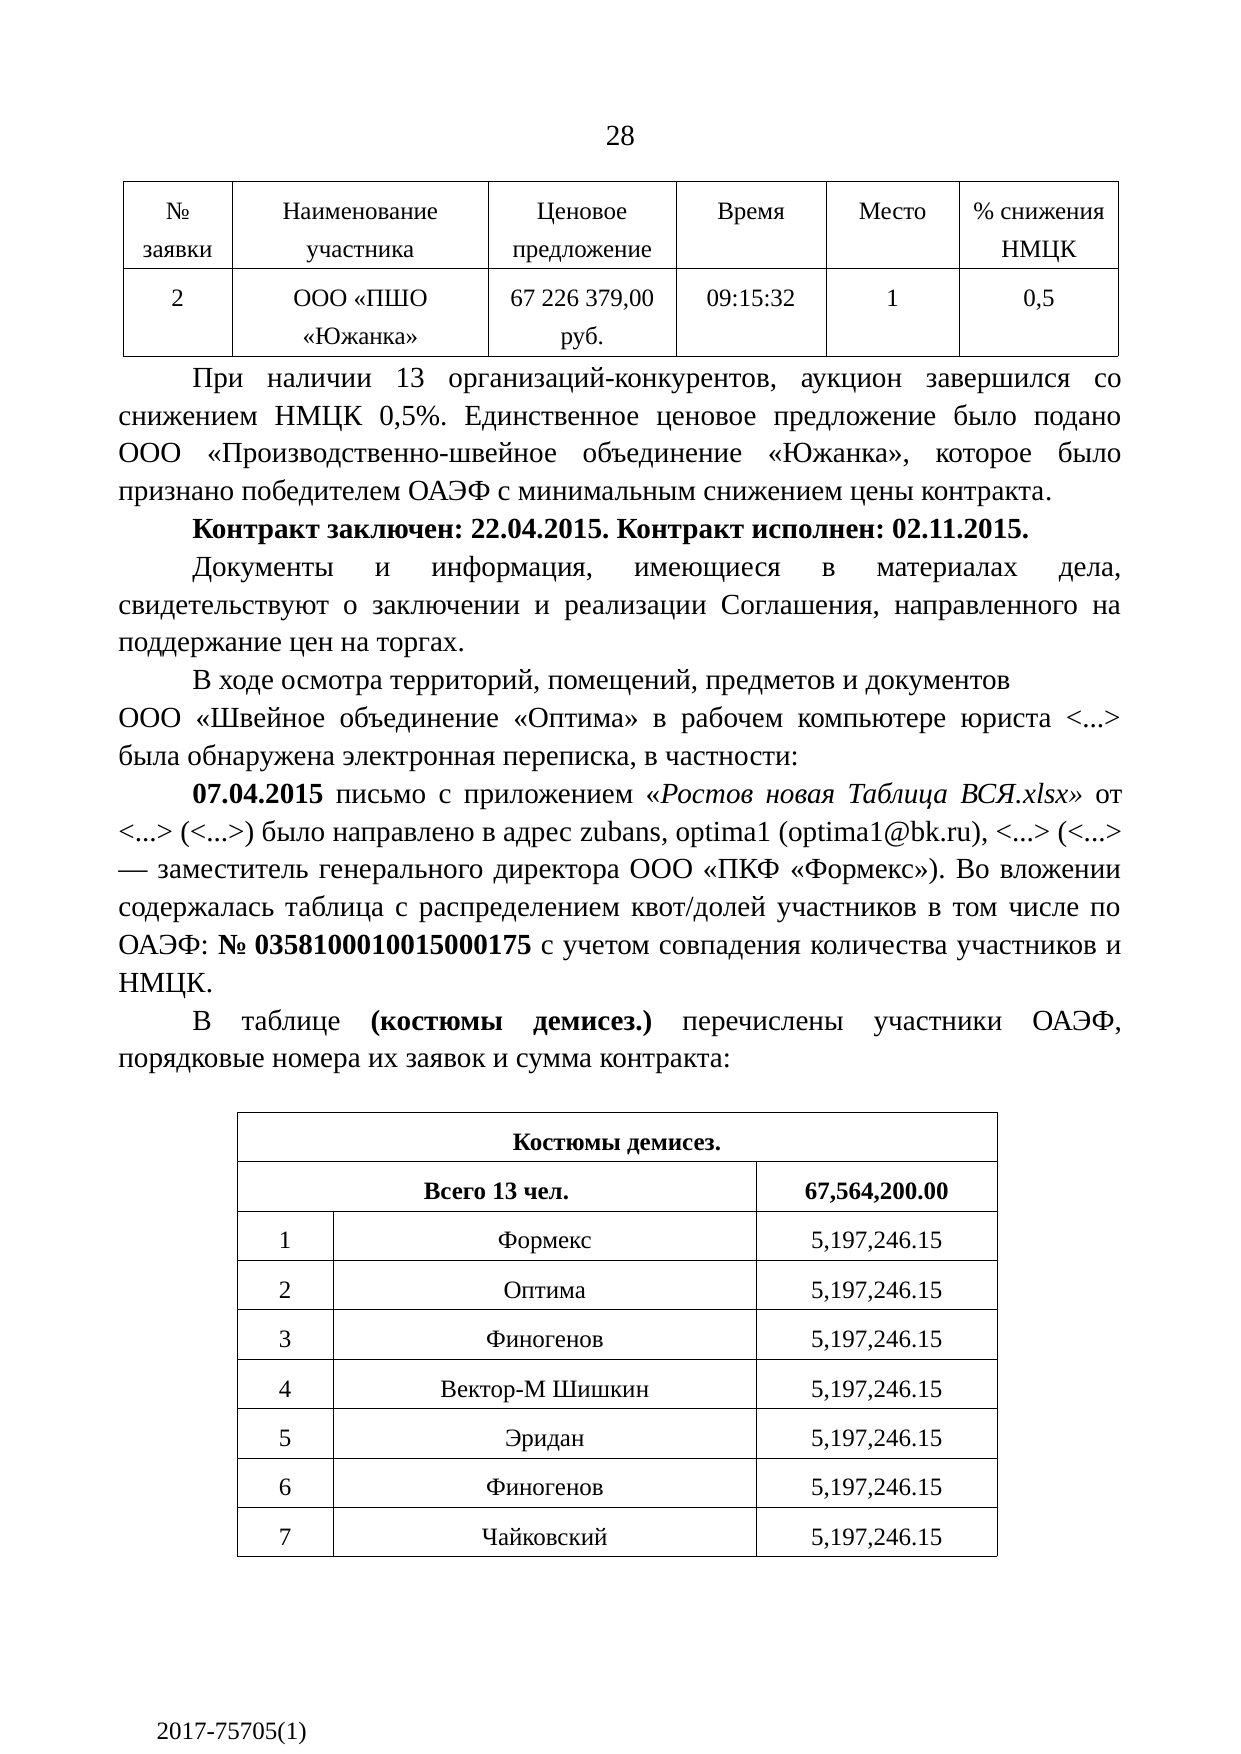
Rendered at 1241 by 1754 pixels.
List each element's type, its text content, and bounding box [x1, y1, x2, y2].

table_cell 5 197 246,15 [757, 1261, 997, 1309]
table_cell ООО «ПШО «Южанка» [233, 269, 488, 356]
table_header Ценовое предложение [489, 182, 676, 268]
table_cell 3 [238, 1310, 333, 1359]
text Документы и информация, имеющиеся в материалах дела, свидетельствуют о заключении и реализации Соглашения, направленного на поддержание цен на торгах. [118, 545, 1122, 658]
table_header Время [677, 182, 826, 268]
table_cell 7 [238, 1508, 333, 1556]
table_cell Финогенов [334, 1459, 756, 1507]
table_cell 0,5 [960, 269, 1118, 356]
table_header Место [827, 182, 959, 268]
table_cell 67 226 379,00 руб. [489, 269, 676, 356]
table_header Наименование участника [233, 182, 488, 268]
table_cell Эридан [334, 1409, 756, 1457]
table_cell 67 564 200,00 [757, 1162, 997, 1211]
table_cell Формекс [334, 1212, 756, 1260]
table_cell Всего 13 чел. [238, 1162, 756, 1211]
text При наличии 13 организаций-конкурентов, аукцион завершился со снижением НМЦК 0,5%. Единственное ценовое предложение было подано ООО «Производственно-швейное объединение «Южанка», которое было признано победителем ОАЭФ с минимальным снижением цены контракта. [118, 356, 1122, 507]
table_cell 5 197 246,15 [757, 1360, 997, 1408]
table_header № заявки [124, 182, 232, 268]
table_cell 09:15:32 [677, 269, 826, 356]
table_cell 4 [238, 1360, 333, 1408]
table_cell 5 197 246,15 [757, 1212, 997, 1260]
table_cell 1 [238, 1212, 333, 1260]
table_cell Финогенов [334, 1310, 756, 1359]
table_cell 6 [238, 1459, 333, 1507]
text В ходе осмотра территорий, помещений, предметов и документов ООО «Швейное объединение «Оптима» в рабочем компьютере юриста <...> была обнаружена электронная переписка, в частности: [118, 658, 1122, 772]
table_cell 1 [827, 269, 959, 356]
table_cell 5 [238, 1409, 333, 1457]
table_cell 5 197 246,15 [757, 1459, 997, 1507]
text Контракт заключен: 22.04.2015. Контракт исполнен: 02.11.2015. [118, 507, 1122, 545]
table_cell Вектор-М Шишкин [334, 1360, 756, 1408]
table_cell 2 [238, 1261, 333, 1309]
table_cell 5 197 246,15 [757, 1409, 997, 1457]
table_header Костюмы демисез. [238, 1113, 997, 1161]
text 07.04.2015 письмо с приложением «Ростов новая Таблица ВСЯ.xlsx» от <...> (<...>) было направлено в адрес zubans, optima1 (optima1@bk.ru), <...> (<...> — заместитель генерального директора ООО «ПКФ «Формекс»). Во вложении содержалась таблица с распределением квот/долей участников в том числе по ОАЭФ: № 0358100010015000175 с учетом совпадения количества участников и НМЦК. [118, 772, 1122, 998]
table_cell 2 [124, 269, 232, 356]
text В таблице (костюмы демисез.) перечислены участники ОАЭФ, порядковые номера их заявок и сумма контракта: [118, 998, 1122, 1074]
table_cell Оптима [334, 1261, 756, 1309]
table_cell 5 197 246,15 [757, 1310, 997, 1359]
table_header % снижения НМЦК [960, 182, 1118, 268]
table_cell 5 197 246,15 [757, 1508, 997, 1556]
table_cell Чайковский [334, 1508, 756, 1556]
